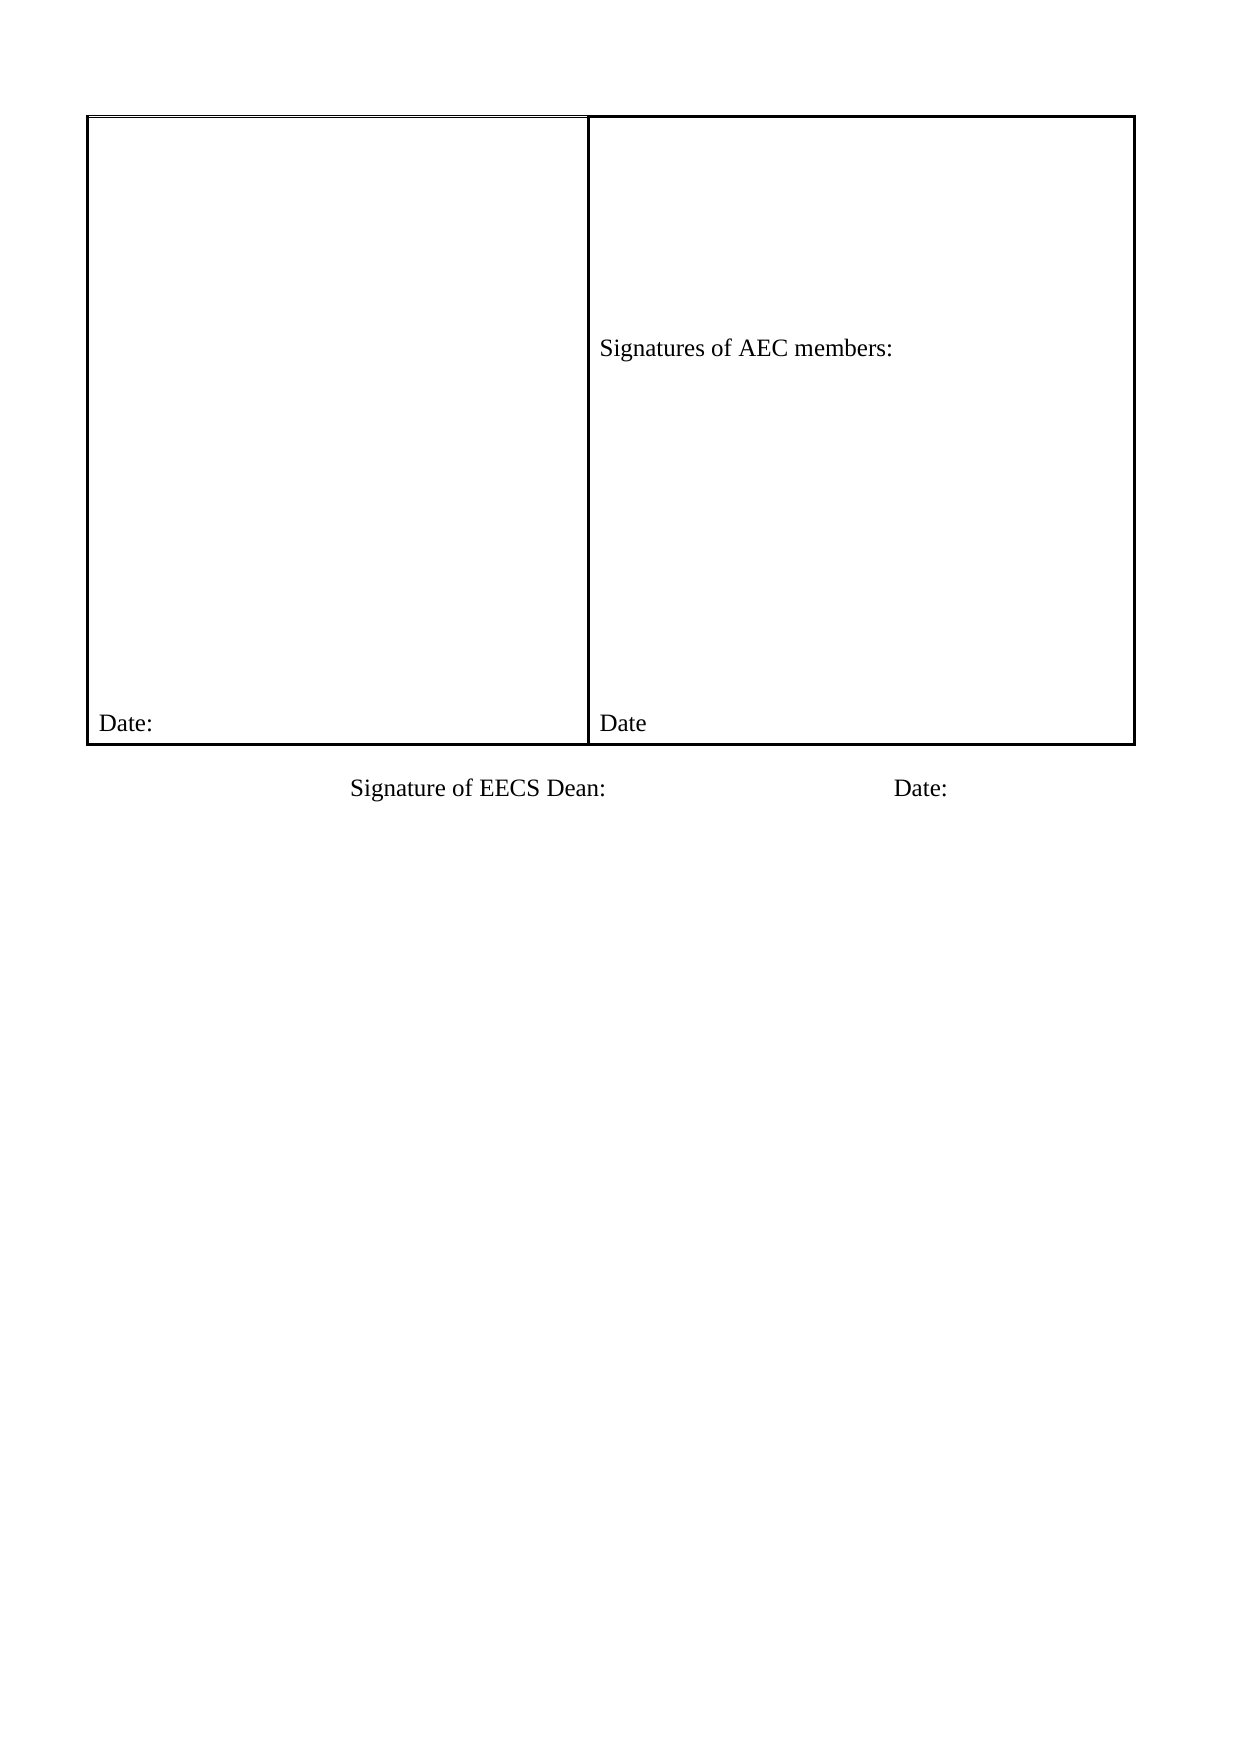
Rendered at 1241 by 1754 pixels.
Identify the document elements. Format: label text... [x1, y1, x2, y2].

table_header Signatures of AEC members: Date [590, 118, 1133, 743]
text Signature of EECS Dean: Date: [350, 746, 1175, 808]
table_cell Date: [89, 118, 587, 743]
